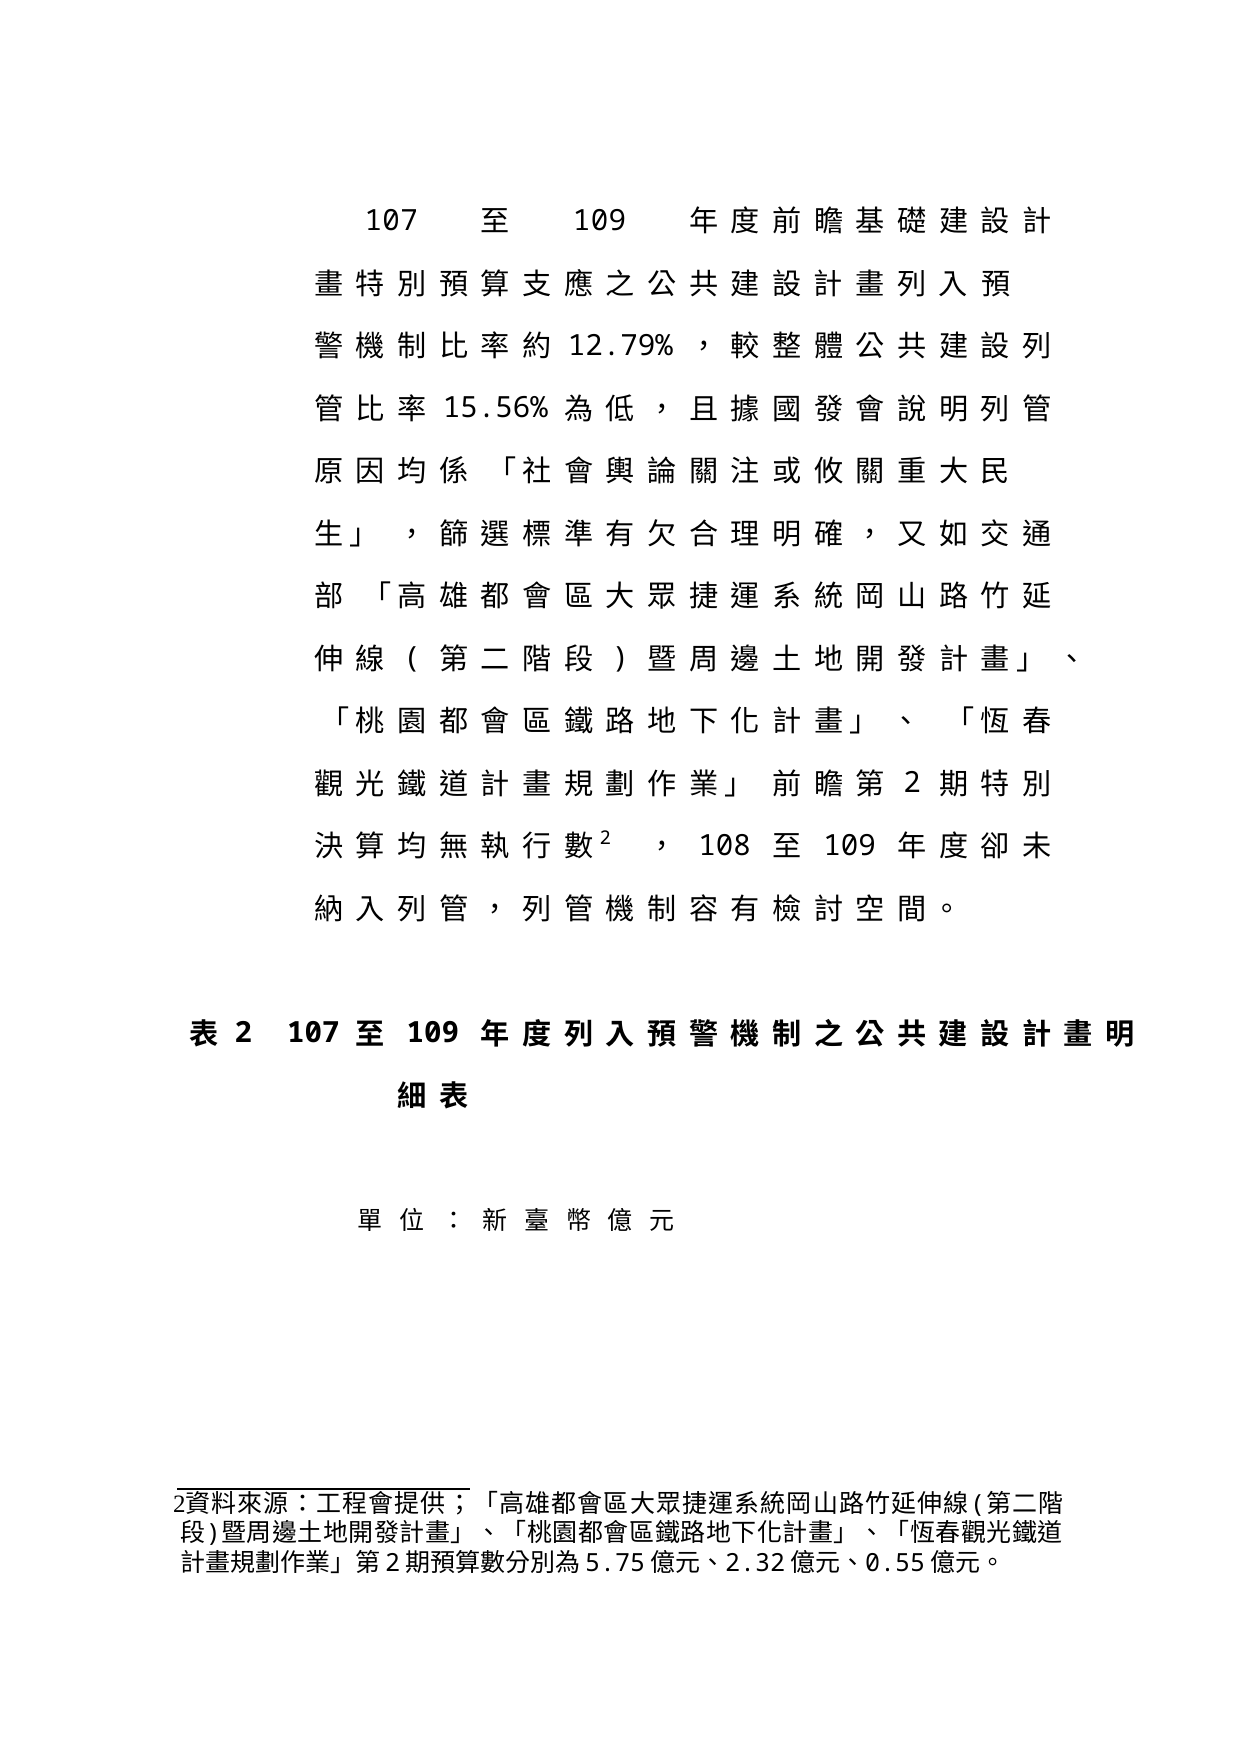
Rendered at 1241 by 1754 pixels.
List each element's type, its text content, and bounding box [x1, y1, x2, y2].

text 107至109年度前瞻基礎建設計畫特別預算支應之公共建設計畫列入預警機制比率約12.79%，較整體公共建設列管比率15.56%為低，且據國發會說明列管原因均係「社會輿論關注或攸關重大民生」，篩選標準有欠合理明確，又如交通部「高雄都會區大眾捷運系統岡山路竹延伸線(第二階段)暨周邊土地開發計畫」、「桃園都會區鐵路地下化計畫」、「恆春觀光鐵道計畫規劃作業」前瞻第2期特別決算均無執行數，108至109年度卻未納入列管，列管機制容有檢討空間。 [271, 177, 1058, 927]
text 表2 107至109年度列入預警機制之公共建設計畫明細表 [183, 990, 1161, 1115]
text 單位：新臺幣億元 [183, 1115, 1058, 1240]
text 資料來源：工程會提供；「高雄都會區大眾捷運系統岡山路竹延伸線(第二階段)暨周邊土地開發計畫」、「桃園都會區鐵路地下化計畫」、「恆春觀光鐵道計畫規劃作業」第2期預算數分別為5.75億元、2.32億元、0.55億元。 [173, 1489, 1063, 1577]
